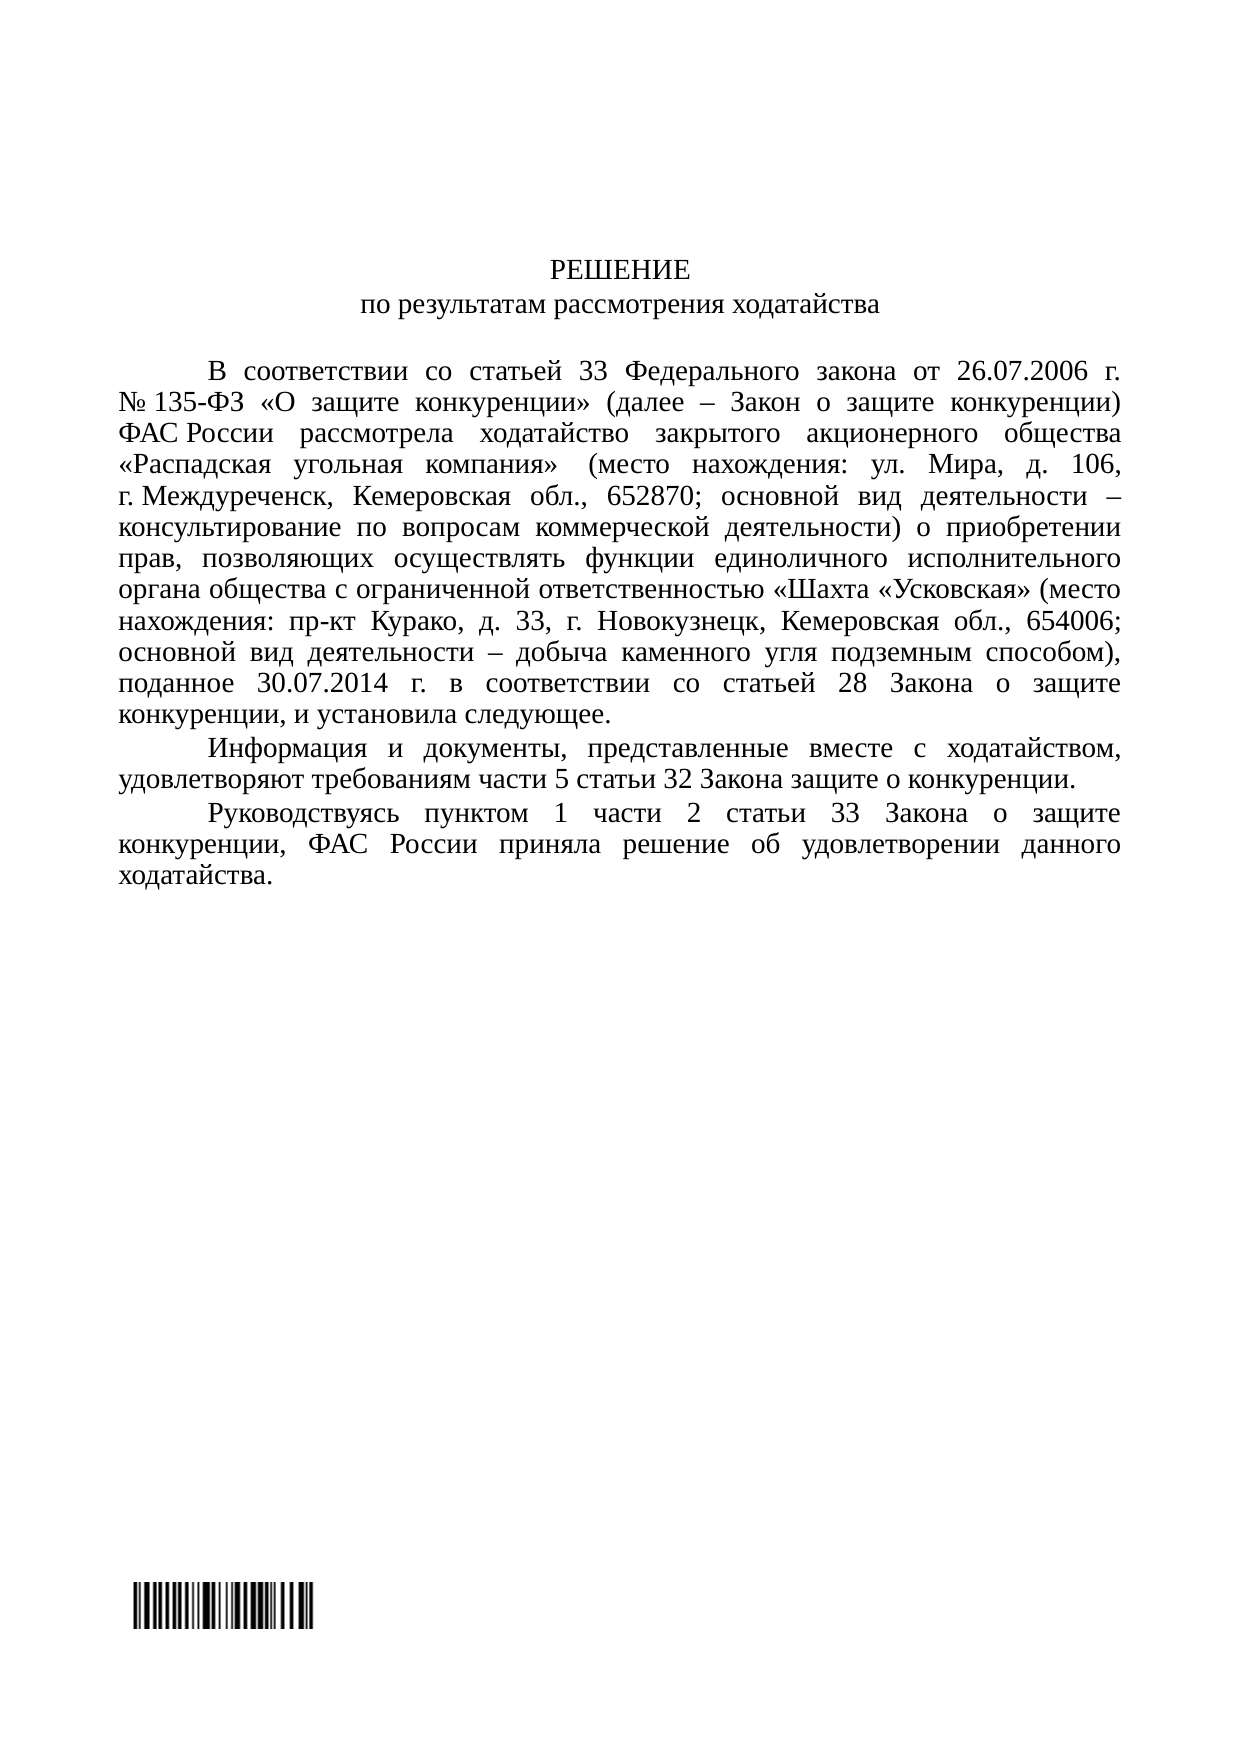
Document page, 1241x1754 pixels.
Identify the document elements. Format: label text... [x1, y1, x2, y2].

text Информация и документы, представленные вместе с ходатайством, удовлетворяют требованиям части 5 статьи 32 Закона защите о конкуренции. [118, 730, 1122, 795]
text по результатам рассмотрения ходатайства [118, 286, 1122, 319]
text Руководствуясь пунктом 1 части 2 статьи 33 Закона о защите конкуренции, ФАС России приняла решение об удовлетворении данного ходатайства. [118, 795, 1122, 891]
picture [118, 1582, 331, 1629]
text РЕШЕНИЕ [118, 252, 1122, 286]
text В соответствии со статьей 33 Федерального закона от 26.07.2006 г. № 135-ФЗ «О защите конкуренции» (далее – Закон о защите конкуренции) ФАС России рассмотрела ходатайство закрытого акционерного общества «Распадская угольная компания» (место нахождения: ул. Мира, д. 106, г. Междуреченск, Кемеровская обл., 652870; основной вид деятельности – консультирование по вопросам коммерческой деятельности) о приобретении прав, позволяющих осуществлять функции единоличного исполнительного органа общества с ограниченной ответственностью «Шахта «Усковская» (место нахождения: пр-кт Курако, д. 33, г. Новокузнецк, Кемеровская обл., 654006; основной вид деятельности – добыча каменного угля подземным способом), поданное 30.07.2014 г. в соответствии со статьей 28 Закона о защите конкуренции, и установила следующее. [118, 353, 1122, 730]
